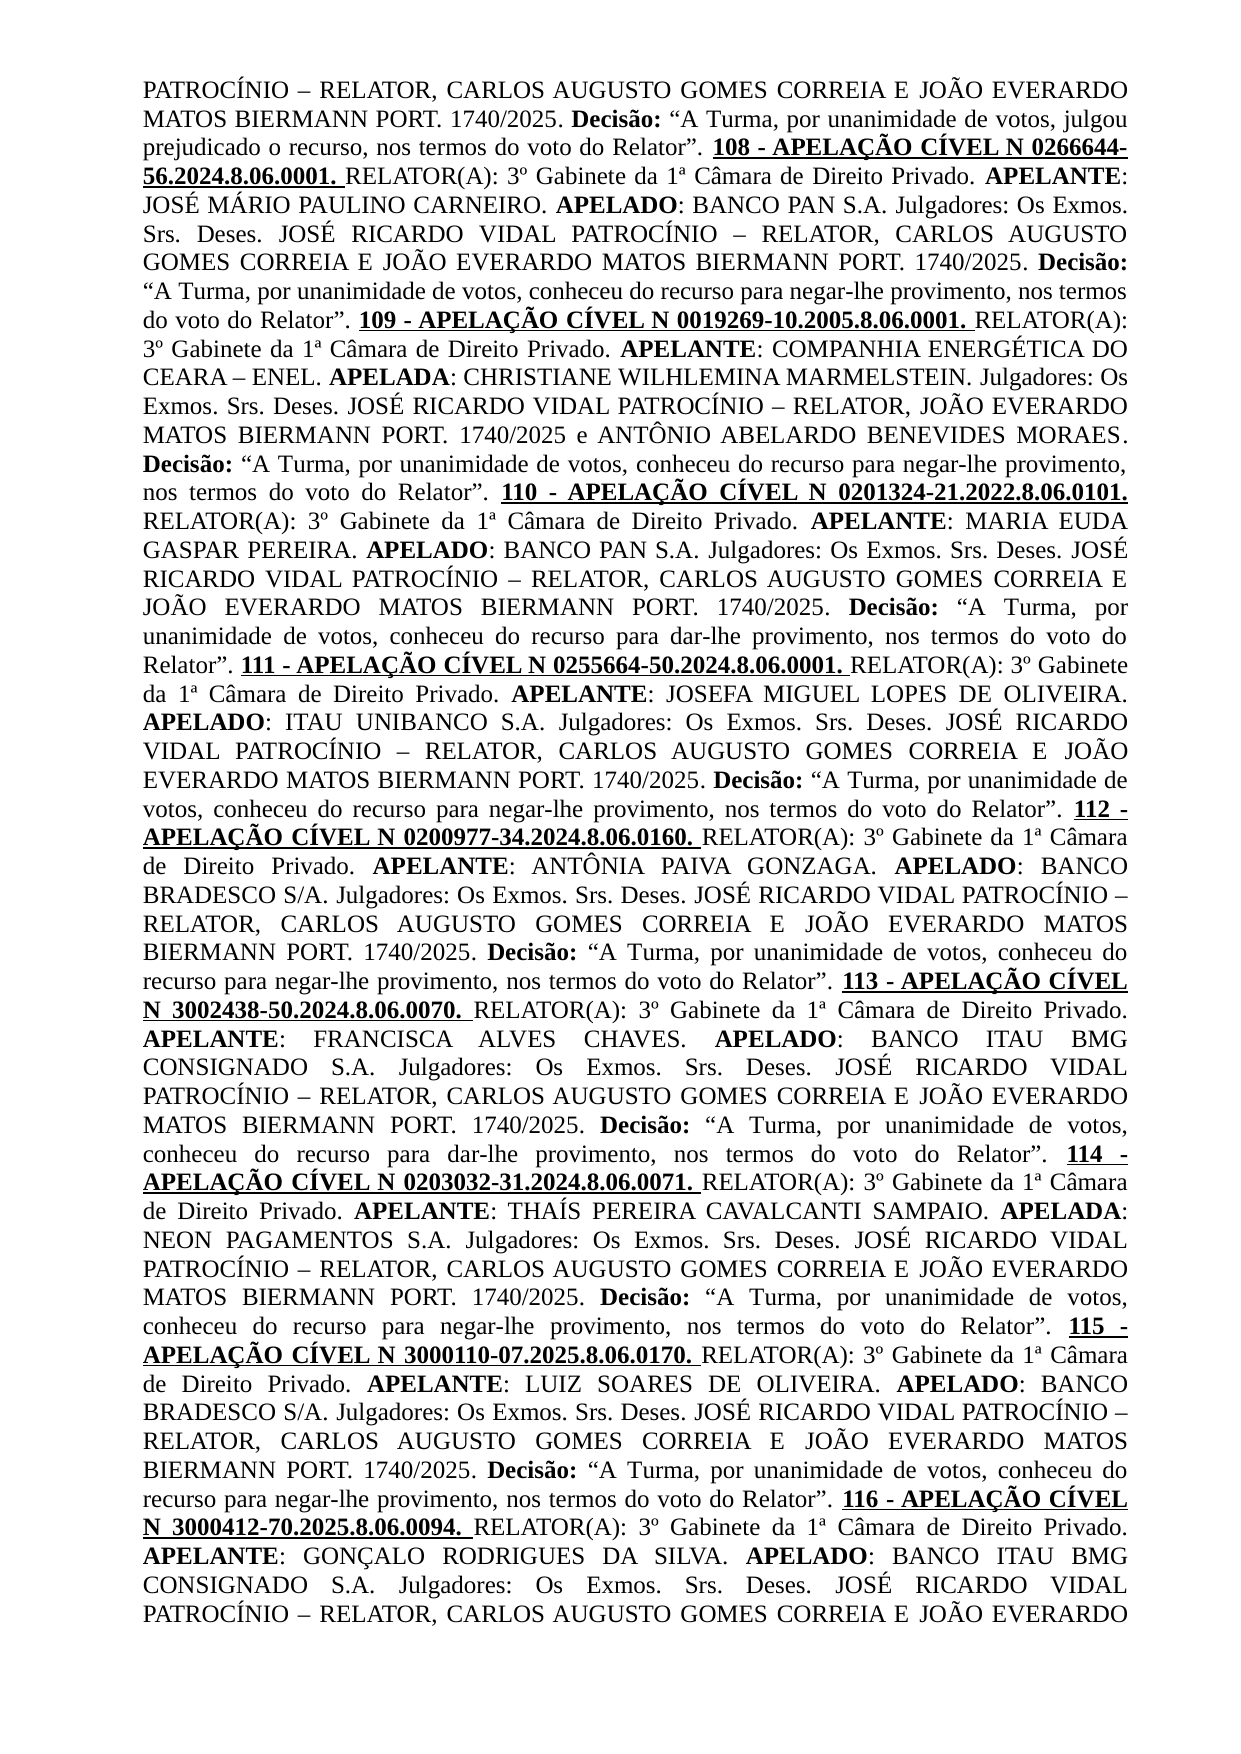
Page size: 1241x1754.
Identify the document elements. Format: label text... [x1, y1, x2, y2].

text PATROCÍNIO – RELATOR, CARLOS AUGUSTO GOMES CORREIA E JOÃO EVERARDO MATOS BIERMANN PORT. 1740/2025. Decisão: “A Turma, por unanimidade de votos, julgou prejudicado o recurso, nos termos do voto do Relator”. 108 - APELAÇÃO CÍVEL N 0266644-56.2024.8.06.0001. RELATOR(A): 3º Gabinete da 1ª Câmara de Direito Privado. APELANTE: JOSÉ MÁRIO PAULINO CARNEIRO. APELADO: BANCO PAN S.A. Julgadores: Os Exmos. Srs. Deses. JOSÉ RICARDO VIDAL PATROCÍNIO – RELATOR, CARLOS AUGUSTO GOMES CORREIA E JOÃO EVERARDO MATOS BIERMANN PORT. 1740/2025. Decisão: “A Turma, por unanimidade de votos, conheceu do recurso para negar-lhe provimento, nos termos do voto do Relator”. 109 - APELAÇÃO CÍVEL N 0019269-10.2005.8.06.0001. RELATOR(A): 3º Gabinete da 1ª Câmara de Direito Privado. APELANTE: COMPANHIA ENERGÉTICA DO CEARA – ENEL. APELADA: CHRISTIANE WILHLEMINA MARMELSTEIN. Julgadores: Os Exmos. Srs. Deses. JOSÉ RICARDO VIDAL PATROCÍNIO – RELATOR, JOÃO EVERARDO MATOS BIERMANN PORT. 1740/2025 e ANTÔNIO ABELARDO BENEVIDES MORAES. Decisão: “A Turma, por unanimidade de votos, conheceu do recurso para negar-lhe provimento, nos termos do voto do Relator”. 110 - APELAÇÃO CÍVEL N 0201324-21.2022.8.06.0101. RELATOR(A): 3º Gabinete da 1ª Câmara de Direito Privado. APELANTE: MARIA EUDA GASPAR PEREIRA. APELADO: BANCO PAN S.A. Julgadores: Os Exmos. Srs. Deses. JOSÉ RICARDO VIDAL PATROCÍNIO – RELATOR, CARLOS AUGUSTO GOMES CORREIA E JOÃO EVERARDO MATOS BIERMANN PORT. 1740/2025. Decisão: “A Turma, por unanimidade de votos, conheceu do recurso para dar-lhe provimento, nos termos do voto do Relator”. 111 - APELAÇÃO CÍVEL N 0255664-50.2024.8.06.0001. RELATOR(A): 3º Gabinete da 1ª Câmara de Direito Privado. APELANTE: JOSEFA MIGUEL LOPES DE OLIVEIRA. APELADO: ITAU UNIBANCO S.A. Julgadores: Os Exmos. Srs. Deses. JOSÉ RICARDO VIDAL PATROCÍNIO – RELATOR, CARLOS AUGUSTO GOMES CORREIA E JOÃO EVERARDO MATOS BIERMANN PORT. 1740/2025. Decisão: “A Turma, por unanimidade de votos, conheceu do recurso para negar-lhe provimento, nos termos do voto do Relator”. 112 - APELAÇÃO CÍVEL N 0200977-34.2024.8.06.0160. RELATOR(A): 3º Gabinete da 1ª Câmara de Direito Privado. APELANTE: ANTÔNIA PAIVA GONZAGA. APELADO: BANCO BRADESCO S/A. Julgadores: Os Exmos. Srs. Deses. JOSÉ RICARDO VIDAL PATROCÍNIO – RELATOR, CARLOS AUGUSTO GOMES CORREIA E JOÃO EVERARDO MATOS BIERMANN PORT. 1740/2025. Decisão: “A Turma, por unanimidade de votos, conheceu do recurso para negar-lhe provimento, nos termos do voto do Relator”. 113 - APELAÇÃO CÍVEL N 3002438-50.2024.8.06.0070. RELATOR(A): 3º Gabinete da 1ª Câmara de Direito Privado. APELANTE: FRANCISCA ALVES CHAVES. APELADO: BANCO ITAU BMG CONSIGNADO S.A. Julgadores: Os Exmos. Srs. Deses. JOSÉ RICARDO VIDAL PATROCÍNIO – RELATOR, CARLOS AUGUSTO GOMES CORREIA E JOÃO EVERARDO MATOS BIERMANN PORT. 1740/2025. Decisão: “A Turma, por unanimidade de votos, conheceu do recurso para dar-lhe provimento, nos termos do voto do Relator”. 114 - APELAÇÃO CÍVEL N 0203032-31.2024.8.06.0071. RELATOR(A): 3º Gabinete da 1ª Câmara de Direito Privado. APELANTE: THAÍS PEREIRA CAVALCANTI SAMPAIO. APELADA: NEON PAGAMENTOS S.A. Julgadores: Os Exmos. Srs. Deses. JOSÉ RICARDO VIDAL PATROCÍNIO – RELATOR, CARLOS AUGUSTO GOMES CORREIA E JOÃO EVERARDO MATOS BIERMANN PORT. 1740/2025. Decisão: “A Turma, por unanimidade de votos, conheceu do recurso para negar-lhe provimento, nos termos do voto do Relator”. 115 - APELAÇÃO CÍVEL N 3000110-07.2025.8.06.0170. RELATOR(A): 3º Gabinete da 1ª Câmara de Direito Privado. APELANTE: LUIZ SOARES DE OLIVEIRA. APELADO: BANCO BRADESCO S/A. Julgadores: Os Exmos. Srs. Deses. JOSÉ RICARDO VIDAL PATROCÍNIO – RELATOR, CARLOS AUGUSTO GOMES CORREIA E JOÃO EVERARDO MATOS BIERMANN PORT. 1740/2025. Decisão: “A Turma, por unanimidade de votos, conheceu do recurso para negar-lhe provimento, nos termos do voto do Relator”. 116 - APELAÇÃO CÍVEL N 3000412-70.2025.8.06.0094. RELATOR(A): 3º Gabinete da 1ª Câmara de Direito Privado. APELANTE: GONÇALO RODRIGUES DA SILVA. APELADO: BANCO ITAU BMG CONSIGNADO S.A. Julgadores: Os Exmos. Srs. Deses. JOSÉ RICARDO VIDAL PATROCÍNIO – RELATOR, CARLOS AUGUSTO GOMES CORREIA E JOÃO EVERARDO [143, 75, 1128, 1627]
